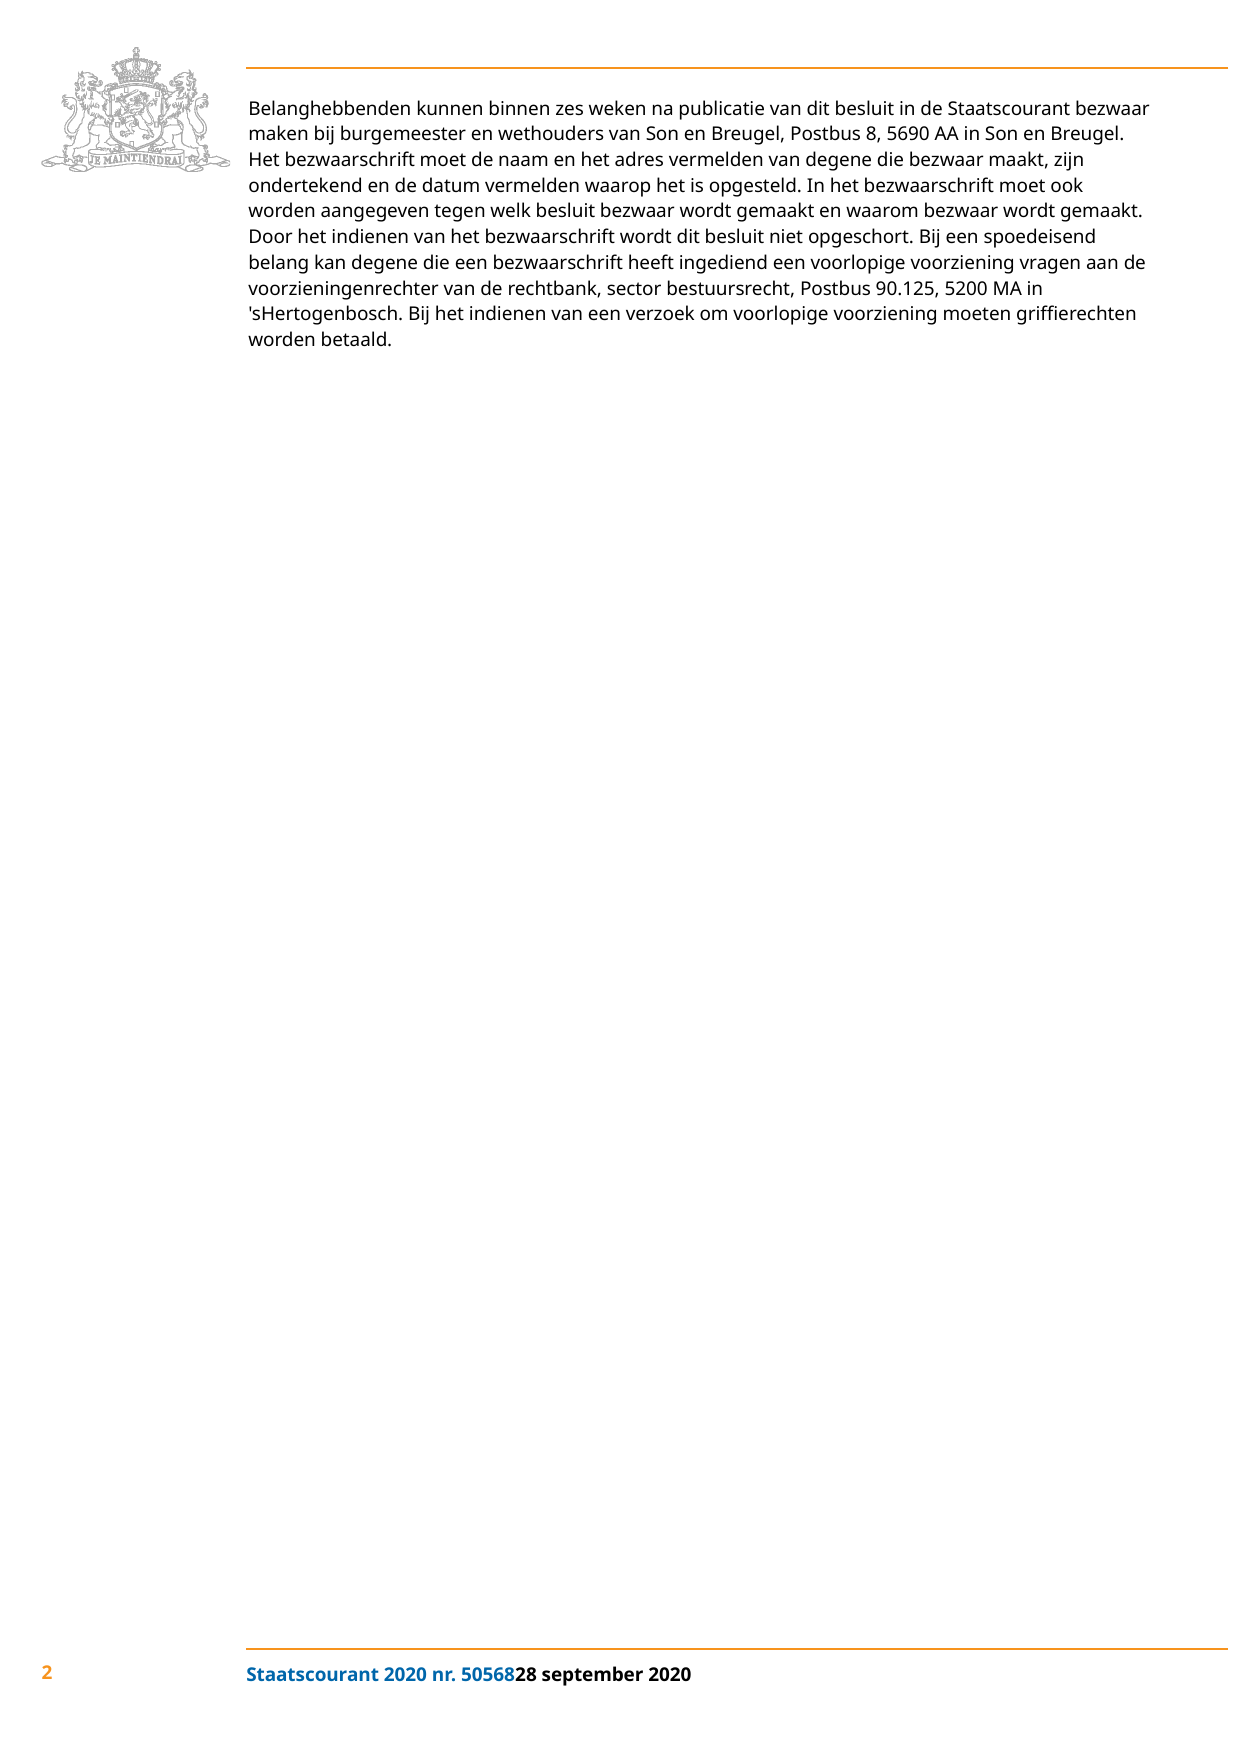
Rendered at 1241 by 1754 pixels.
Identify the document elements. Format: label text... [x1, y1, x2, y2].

picture [41, 47, 231, 172]
text Belanghebbenden kunnen binnen zes weken na publicatie van dit besluit in de Staatscourant bezwaar maken bij burgemeester en wethouders van Son en Breugel, Postbus 8, 5690 AA in Son en Breugel. Het bezwaarschrift moet de naam en het adres vermelden van degene die bezwaar maakt, zijn ondertekend en de datum vermelden waarop het is opgesteld. In het bezwaarschrift moet ook worden aangegeven tegen welk besluit bezwaar wordt gemaakt en waarom bezwaar wordt gemaakt. Door het indienen van het bezwaarschrift wordt dit besluit niet opgeschort. Bij een spoedeisend belang kan degene die een bezwaarschrift heeft ingediend een voorlopige voorziening vragen aan de voorzieningenrechter van de rechtbank, sector bestuursrecht, Postbus 90.125, 5200 MA in 'sHertogenbosch. Bij het indienen van een verzoek om voorlopige voorziening moeten griffierechten worden betaald. [248, 95, 1152, 352]
